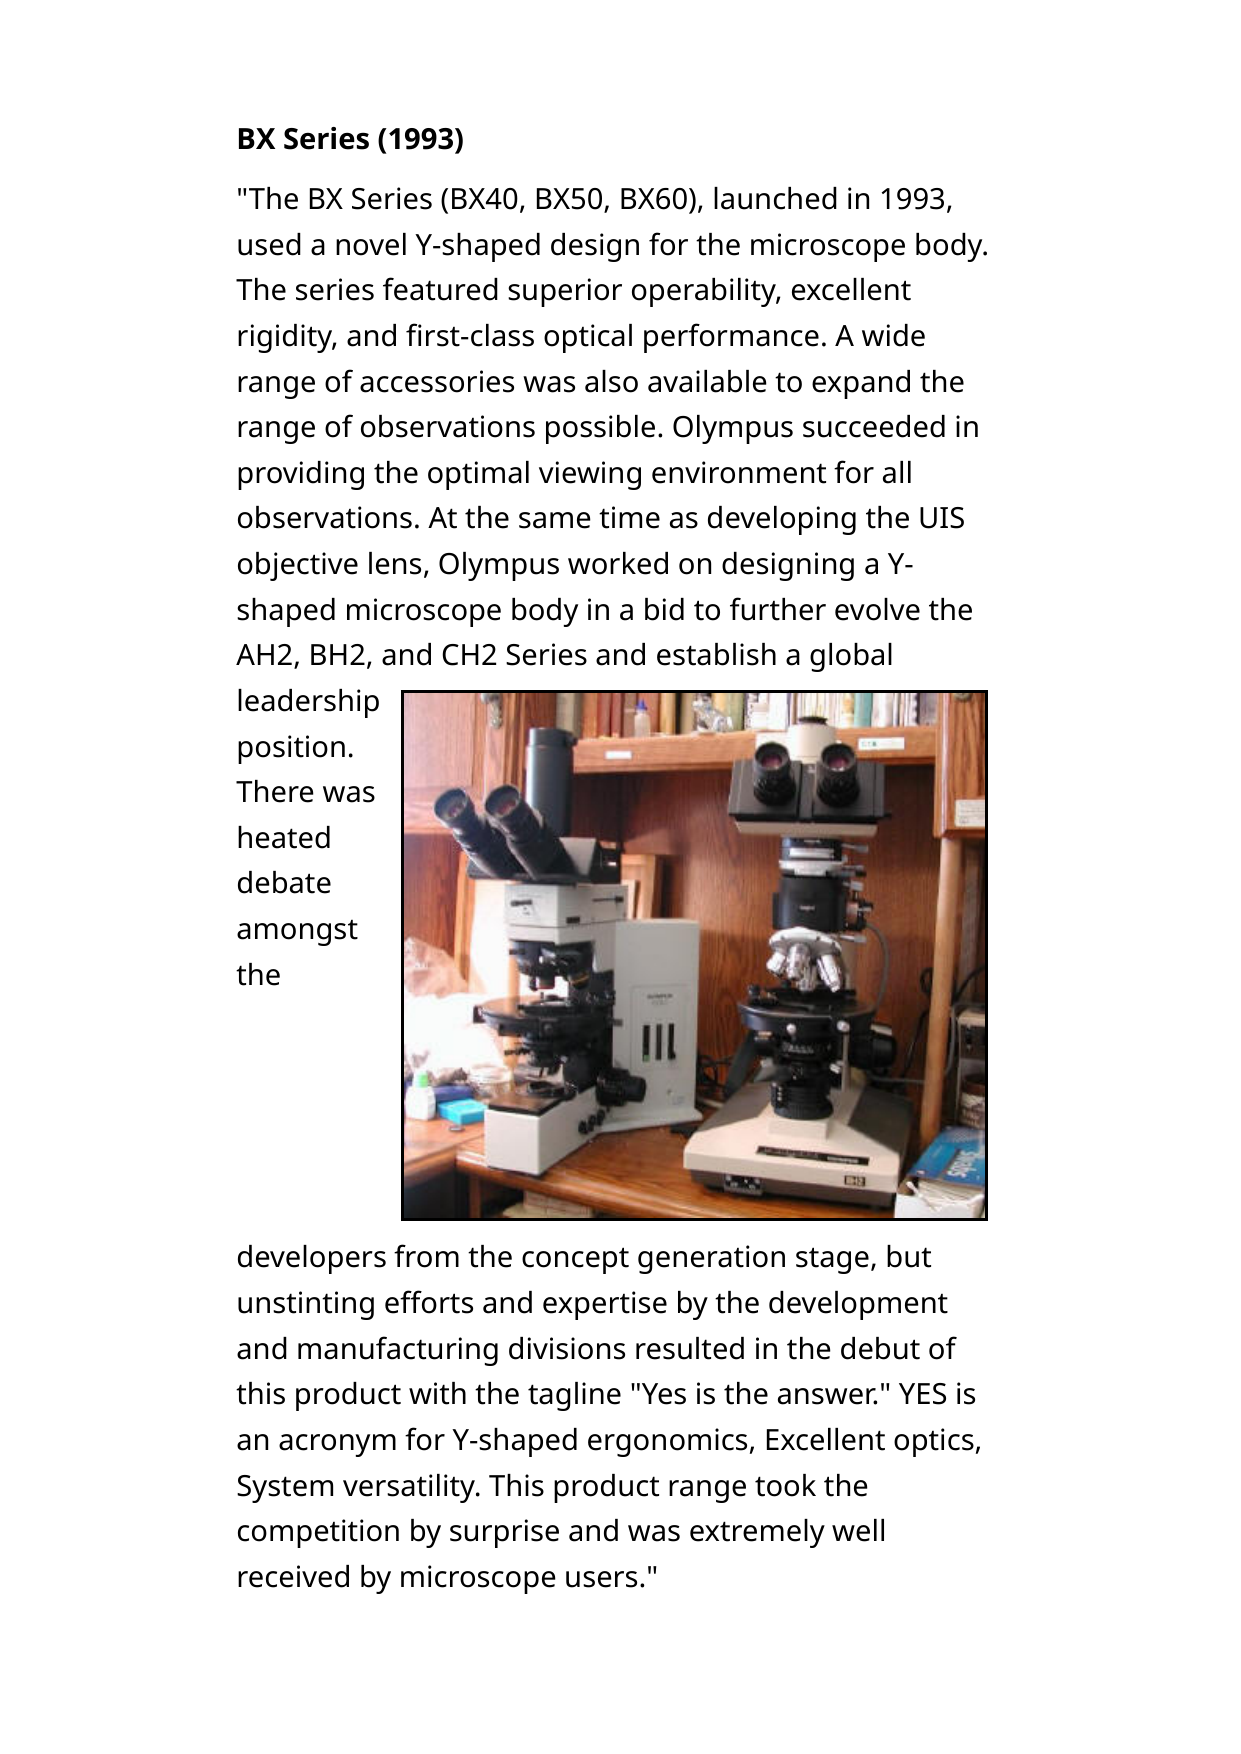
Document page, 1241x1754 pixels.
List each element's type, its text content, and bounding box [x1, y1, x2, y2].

text BX Series (1993) [236, 118, 1004, 158]
picture [404, 693, 985, 1218]
text "The BX Series (BX40, BX50, BX60), launched in 1993, used a novel Y-shaped design for the microscope body. The series featured superior operability, excellent rigidity, and first-class optical performance. A wide range of accessories was also available to expand the range of observations possible. Olympus succeeded in providing the optimal viewing environment for all observations. At the same time as developing the UIS objective lens, Olympus worked on designing a Y-shaped microscope body in a bid to further evolve the AH2, BH2, and CH2 Series and establish a global leadership position. There was heated debate amongst the developers from the concept generation stage, but unstinting efforts and expertise by the development and manufacturing divisions resulted in the debut of this product with the tagline "Yes is the answer." YES is an acronym for Y-shaped ergonomics, Excellent optics, System versatility. This product range took the competition by surprise and was extremely well received by microscope users." [236, 178, 1004, 1596]
